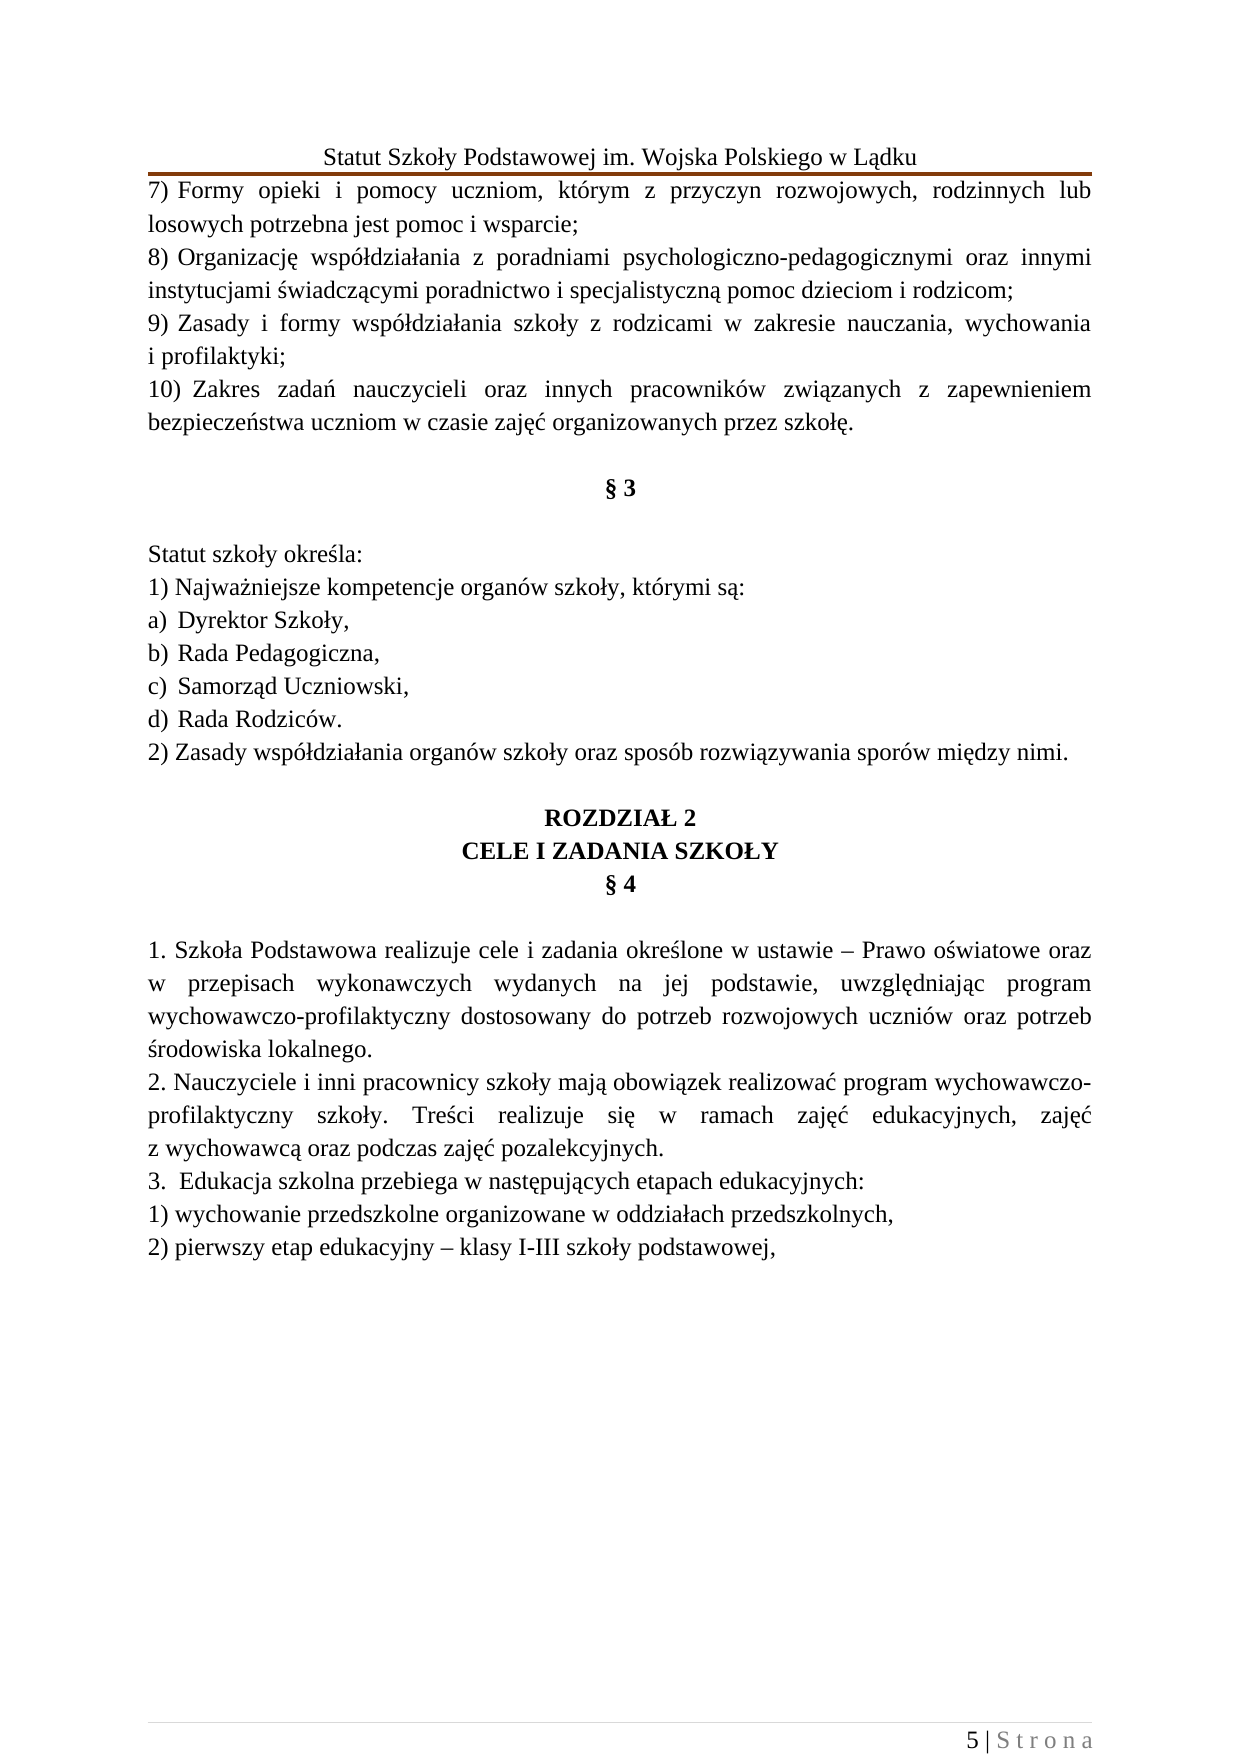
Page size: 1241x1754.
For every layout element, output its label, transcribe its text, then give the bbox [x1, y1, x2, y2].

text 3. Edukacja szkolna przebiega w następujących etapach edukacyjnych: [148, 1166, 1092, 1195]
list Rada Rodziców. [148, 704, 1092, 733]
text ROZDZIAŁ 2 [148, 803, 1092, 832]
text 2) Zasady współdziałania organów szkoły oraz sposób rozwiązywania sporów między nimi. [148, 737, 1092, 766]
text § 4 [148, 869, 1092, 898]
text 2) pierwszy etap edukacyjny – klasy I-III szkoły podstawowej, [148, 1232, 1092, 1261]
list Formy opieki i pomocy uczniom, którym z przyczyn rozwojowych, rodzinnych lub losowych potrzebna jest pomoc i wsparcie; [148, 176, 1092, 237]
list Rada Pedagogiczna, [148, 638, 1092, 667]
list Dyrektor Szkoły, [148, 605, 1092, 634]
text 1) wychowanie przedszkolne organizowane w oddziałach przedszkolnych, [148, 1199, 1092, 1228]
text 1) Najważniejsze kompetencje organów szkoły, którymi są: [148, 572, 1092, 601]
list Zakres zadań nauczycieli oraz innych pracowników związanych z zapewnieniem bezpieczeństwa uczniom w czasie zajęć organizowanych przez szkołę. [148, 374, 1092, 436]
text § 3 [148, 473, 1092, 502]
text 1. Szkoła Podstawowa realizuje cele i zadania określone w ustawie – Prawo oświatowe oraz w przepisach wykonawczych wydanych na jej podstawie, uwzględniając program wychowawczo-profilaktyczny dostosowany do potrzeb rozwojowych uczniów oraz potrzeb środowiska lokalnego. [148, 935, 1092, 1063]
text Statut szkoły określa: [148, 539, 1092, 568]
list Samorząd Uczniowski, [148, 671, 1092, 700]
text 2. Nauczyciele i inni pracownicy szkoły mają obowiązek realizować program wychowawczo-profilaktyczny szkoły. Treści realizuje się w ramach zajęć edukacyjnych, zajęć z wychowawcą oraz podczas zajęć pozalekcyjnych. [148, 1067, 1092, 1162]
list Zasady i formy współdziałania szkoły z rodzicami w zakresie nauczania, wychowania i profilaktyki; [148, 308, 1092, 369]
list Organizację współdziałania z poradniami psychologiczno-pedagogicznymi oraz innymi instytucjami świadczącymi poradnictwo i specjalistyczną pomoc dzieciom i rodzicom; [148, 242, 1092, 303]
text CELE I ZADANIA SZKOŁY [148, 836, 1092, 865]
